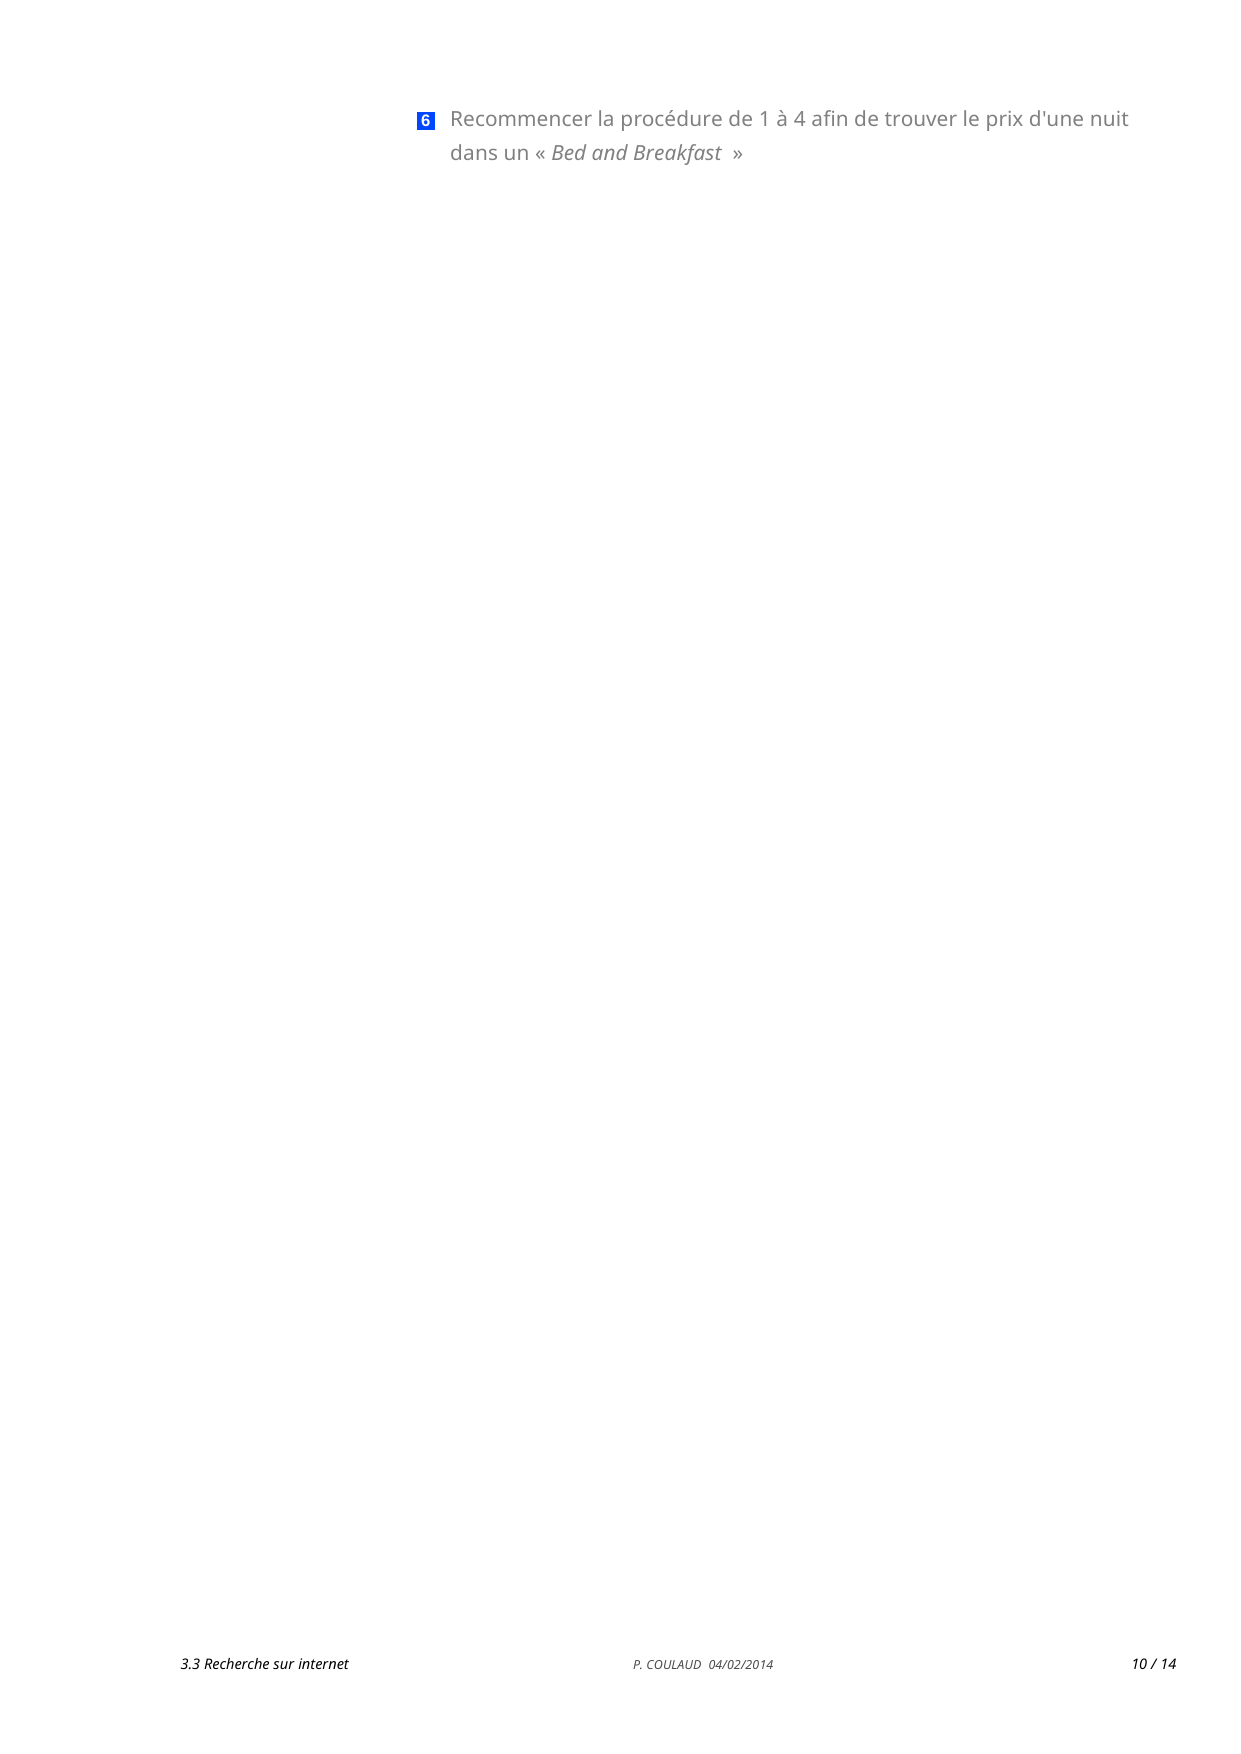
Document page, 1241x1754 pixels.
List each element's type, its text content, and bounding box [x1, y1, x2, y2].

list Recommencer la procédure de 1 à 4 afin de trouver le prix d'une nuit dans un « Bed and Breakfast » [417, 104, 1178, 167]
